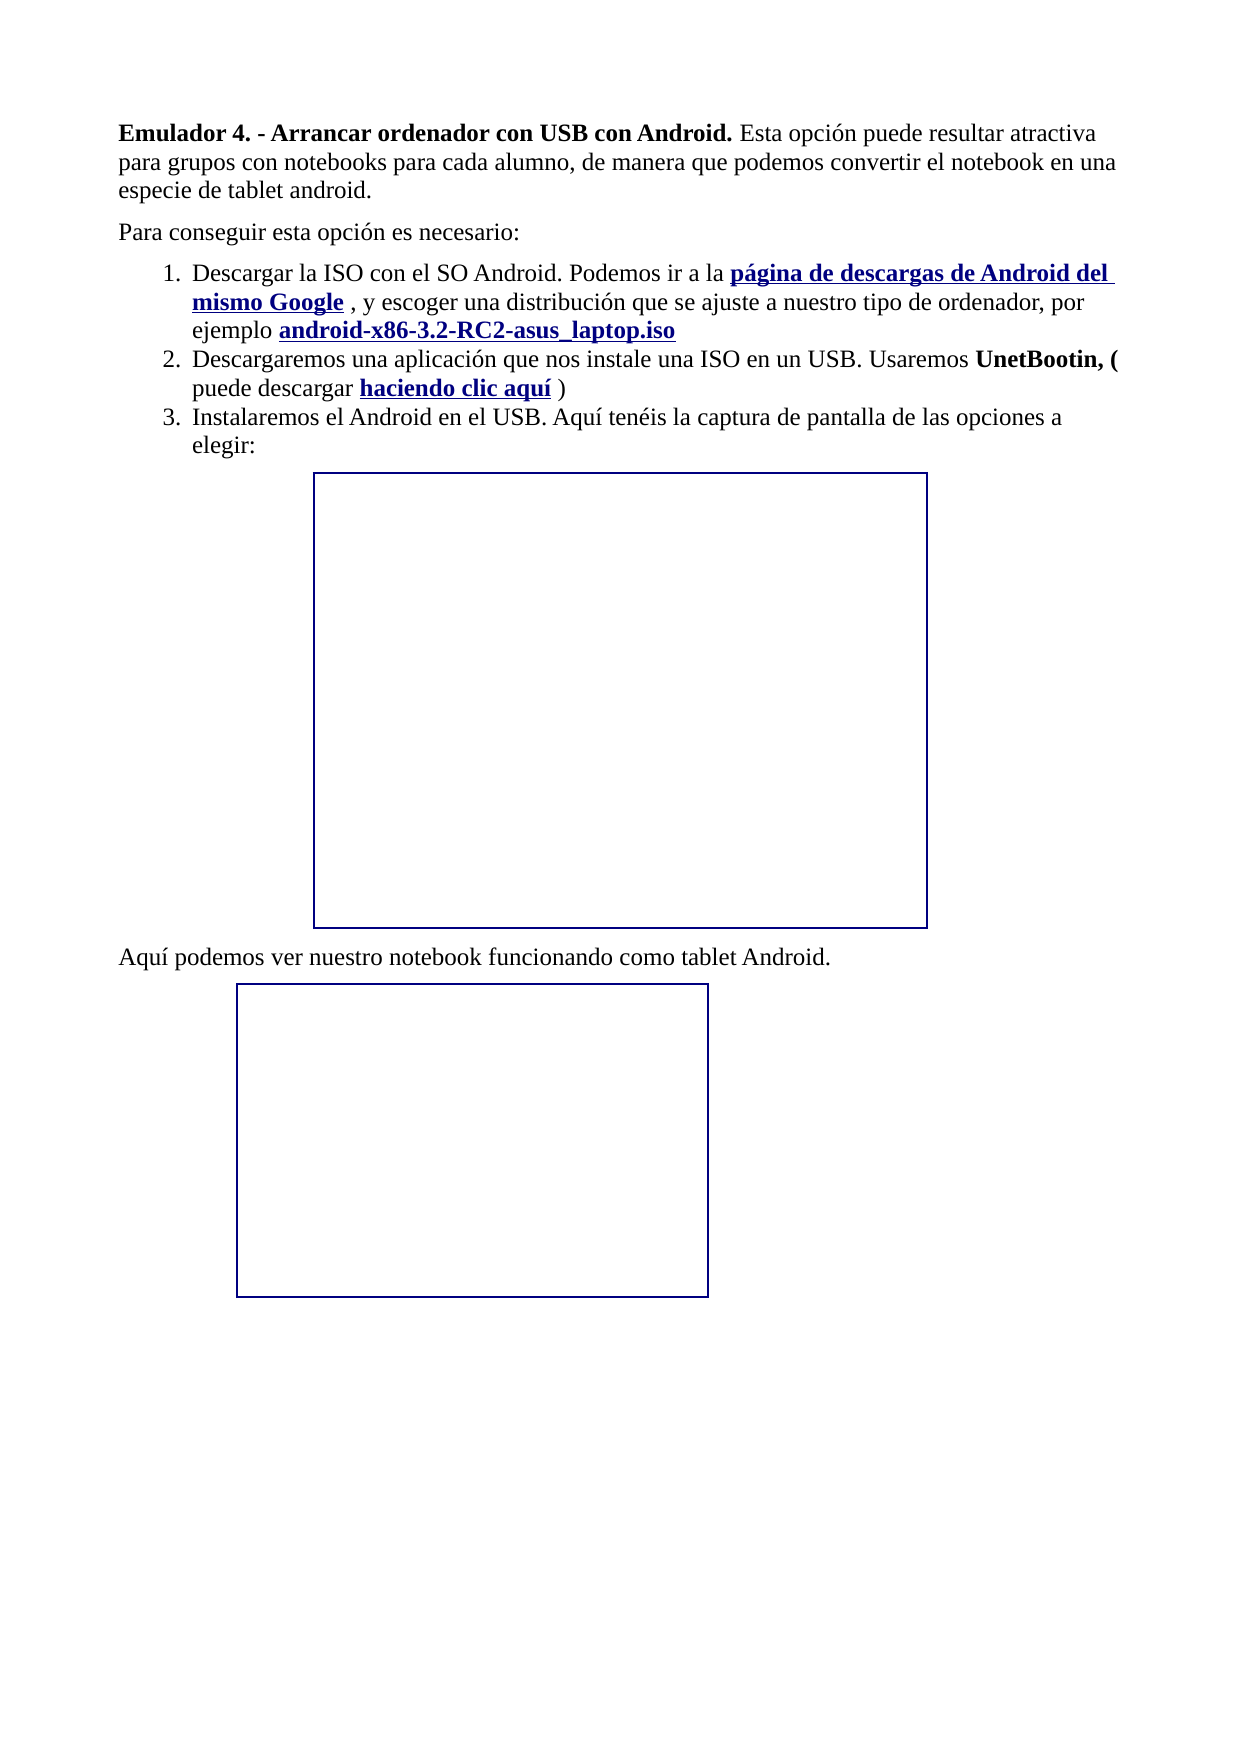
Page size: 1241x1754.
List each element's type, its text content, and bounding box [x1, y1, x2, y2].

list Instalaremos el Android en el USB. Aquí tenéis la captura de pantalla de las opciones a elegir: [162, 402, 1122, 459]
list Descargar la ISO con el SO Android. Podemos ir a la página de descargas de Android del mismo Google , y escoger una distribución que se ajuste a nuestro tipo de ordenador, por ejemplo android-x86-3.2-RC2-asus_laptop.iso [162, 258, 1122, 344]
list Descargaremos una aplicación que nos instale una ISO en un USB. Usaremos UnetBootin, ( puede descargar haciendo clic aquí ) [162, 344, 1122, 402]
text Aquí podemos ver nuestro notebook funcionando como tablet Android. [118, 942, 1122, 970]
text Para conseguir esta opción es necesario: [118, 217, 1122, 246]
text Emulador 4. - Arrancar ordenador con USB con Android. Esta opción puede resultar atractiva para grupos con notebooks para cada alumno, de manera que podemos convertir el notebook en una especie de tablet android. [118, 118, 1122, 204]
